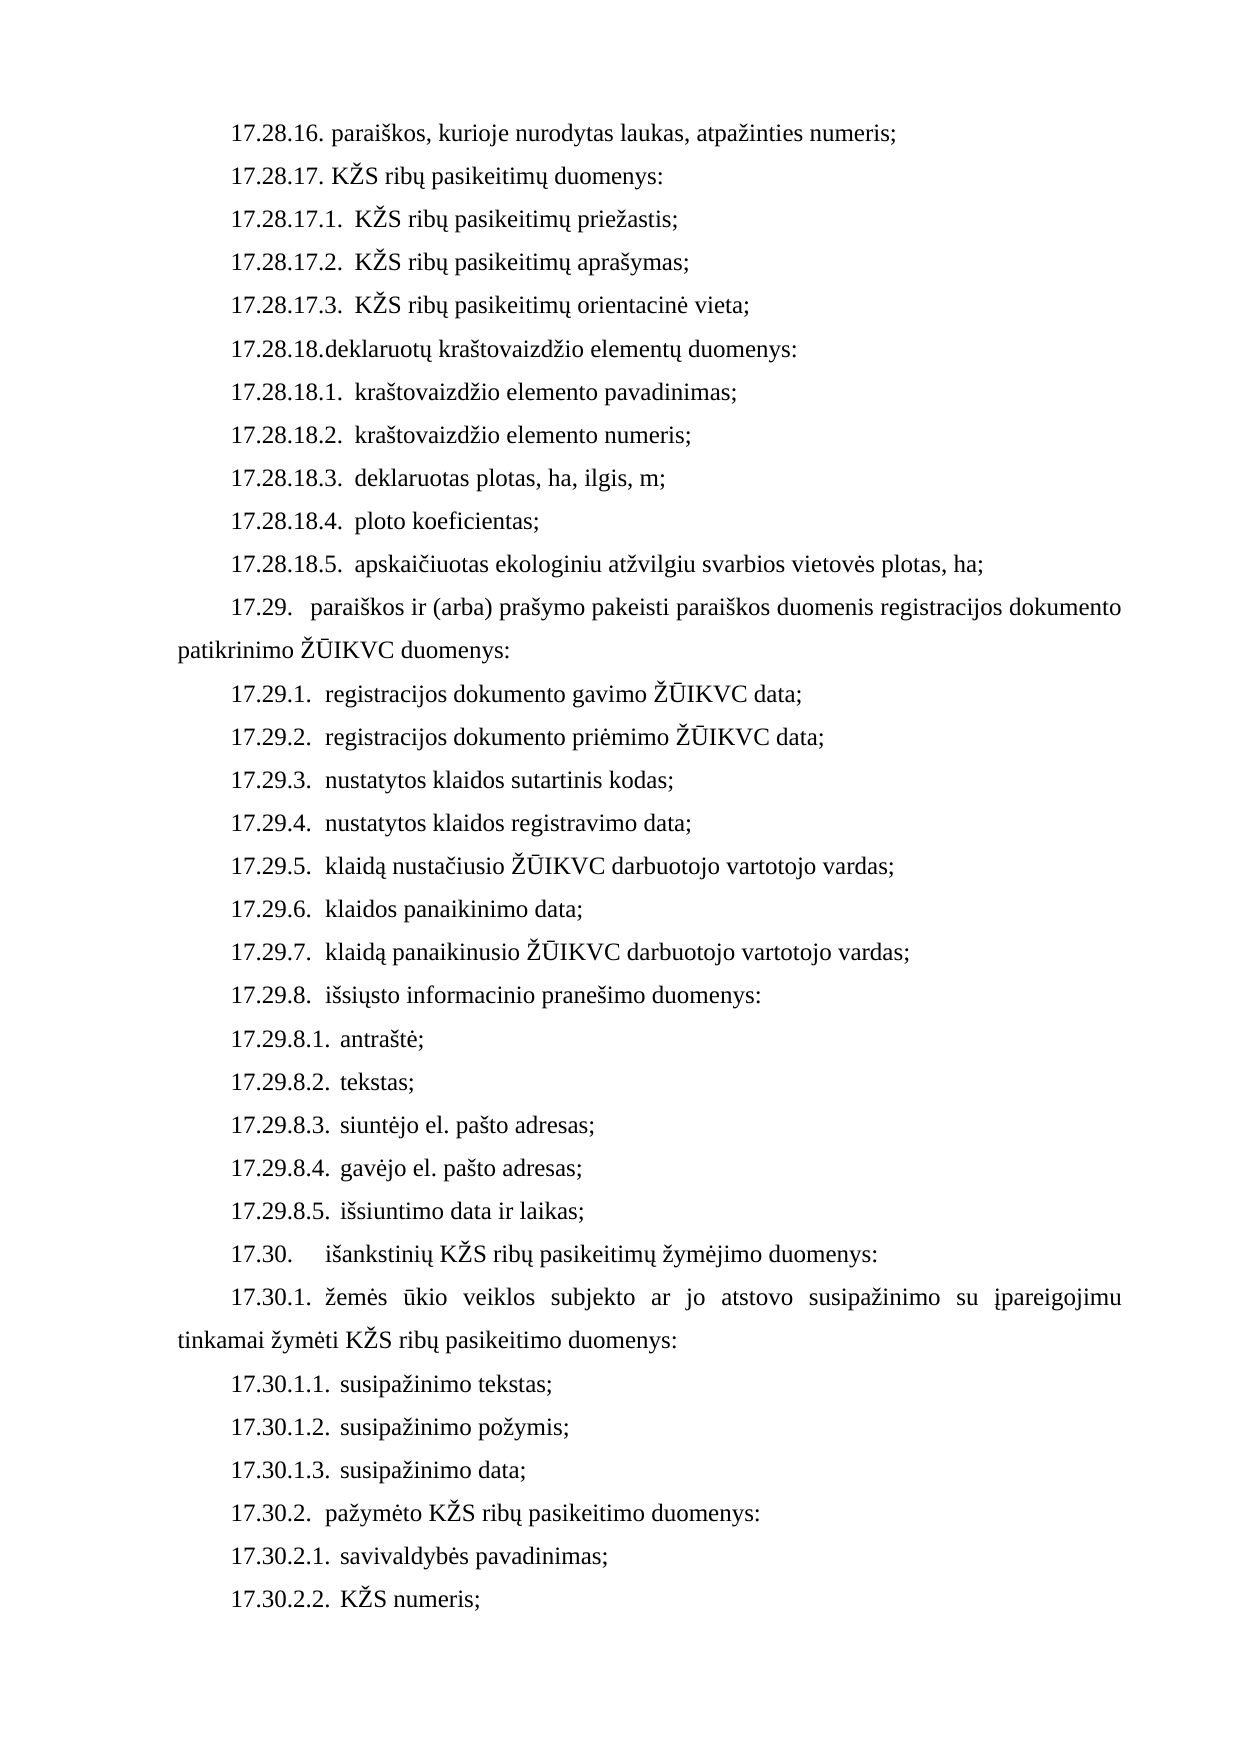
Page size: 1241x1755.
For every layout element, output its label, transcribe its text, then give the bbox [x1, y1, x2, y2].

text 17.28.18.4. ploto koeficientas; [177, 506, 1122, 535]
text 17.29.8.1. antraštė; [177, 1024, 1122, 1052]
text 17.29.8.5. išsiuntimo data ir laikas; [177, 1196, 1122, 1225]
text 17.30.1.1. susipažinimo tekstas; [177, 1369, 1122, 1397]
text 17.29.8. išsiųsto informacinio pranešimo duomenys: [177, 981, 1122, 1009]
text 17.28.17.2. KŽS ribų pasikeitimų aprašymas; [177, 247, 1122, 276]
text 17.30. išankstinių KŽS ribų pasikeitimų žymėjimo duomenys: [177, 1239, 1122, 1268]
text 17.28.17.3. KŽS ribų pasikeitimų orientacinė vieta; [177, 291, 1122, 319]
text 17.29. paraiškos ir (arba) prašymo pakeisti paraiškos duomenis registracijos dokumento patikrinimo ŽŪIKVC duomenys: [177, 592, 1122, 664]
text 17.29.1. registracijos dokumento gavimo ŽŪIKVC data; [177, 679, 1122, 707]
text 17.29.8.3. siuntėjo el. pašto adresas; [177, 1110, 1122, 1139]
text 17.29.4. nustatytos klaidos registravimo data; [177, 808, 1122, 837]
text 17.30.2.2. KŽS numeris; [177, 1584, 1122, 1613]
text 17.28.16. paraiškos, kurioje nurodytas laukas, atpažinties numeris; [177, 118, 1122, 147]
text 17.29.3. nustatytos klaidos sutartinis kodas; [177, 765, 1122, 794]
text 17.28.18. deklaruotų kraštovaizdžio elementų duomenys: [177, 334, 1122, 362]
text 17.28.17. KŽS ribų pasikeitimų duomenys: [177, 161, 1122, 190]
text 17.28.18.2. kraštovaizdžio elemento numeris; [177, 420, 1122, 449]
text 17.30.2. pažymėto KŽS ribų pasikeitimo duomenys: [177, 1498, 1122, 1527]
text 17.29.2. registracijos dokumento priėmimo ŽŪIKVC data; [177, 722, 1122, 751]
text 17.30.1.2. susipažinimo požymis; [177, 1412, 1122, 1441]
text 17.28.18.1. kraštovaizdžio elemento pavadinimas; [177, 377, 1122, 406]
text 17.29.5. klaidą nustačiusio ŽŪIKVC darbuotojo vartotojo vardas; [177, 851, 1122, 880]
text 17.30.1.3. susipažinimo data; [177, 1455, 1122, 1484]
text 17.29.8.4. gavėjo el. pašto adresas; [177, 1153, 1122, 1182]
text 17.29.8.2. tekstas; [177, 1067, 1122, 1096]
text 17.29.7. klaidą panaikinusio ŽŪIKVC darbuotojo vartotojo vardas; [177, 937, 1122, 966]
text 17.28.17.1. KŽS ribų pasikeitimų priežastis; [177, 204, 1122, 233]
text 17.30.1. žemės ūkio veiklos subjekto ar jo atstovo susipažinimo su įpareigojimu tinkamai žymėti KŽS ribų pasikeitimo duomenys: [177, 1282, 1122, 1354]
text 17.28.18.5. apskaičiuotas ekologiniu atžvilgiu svarbios vietovės plotas, ha; [177, 549, 1122, 578]
text 17.29.6. klaidos panaikinimo data; [177, 894, 1122, 923]
text 17.28.18.3. deklaruotas plotas, ha, ilgis, m; [177, 463, 1122, 492]
text 17.30.2.1. savivaldybės pavadinimas; [177, 1541, 1122, 1570]
